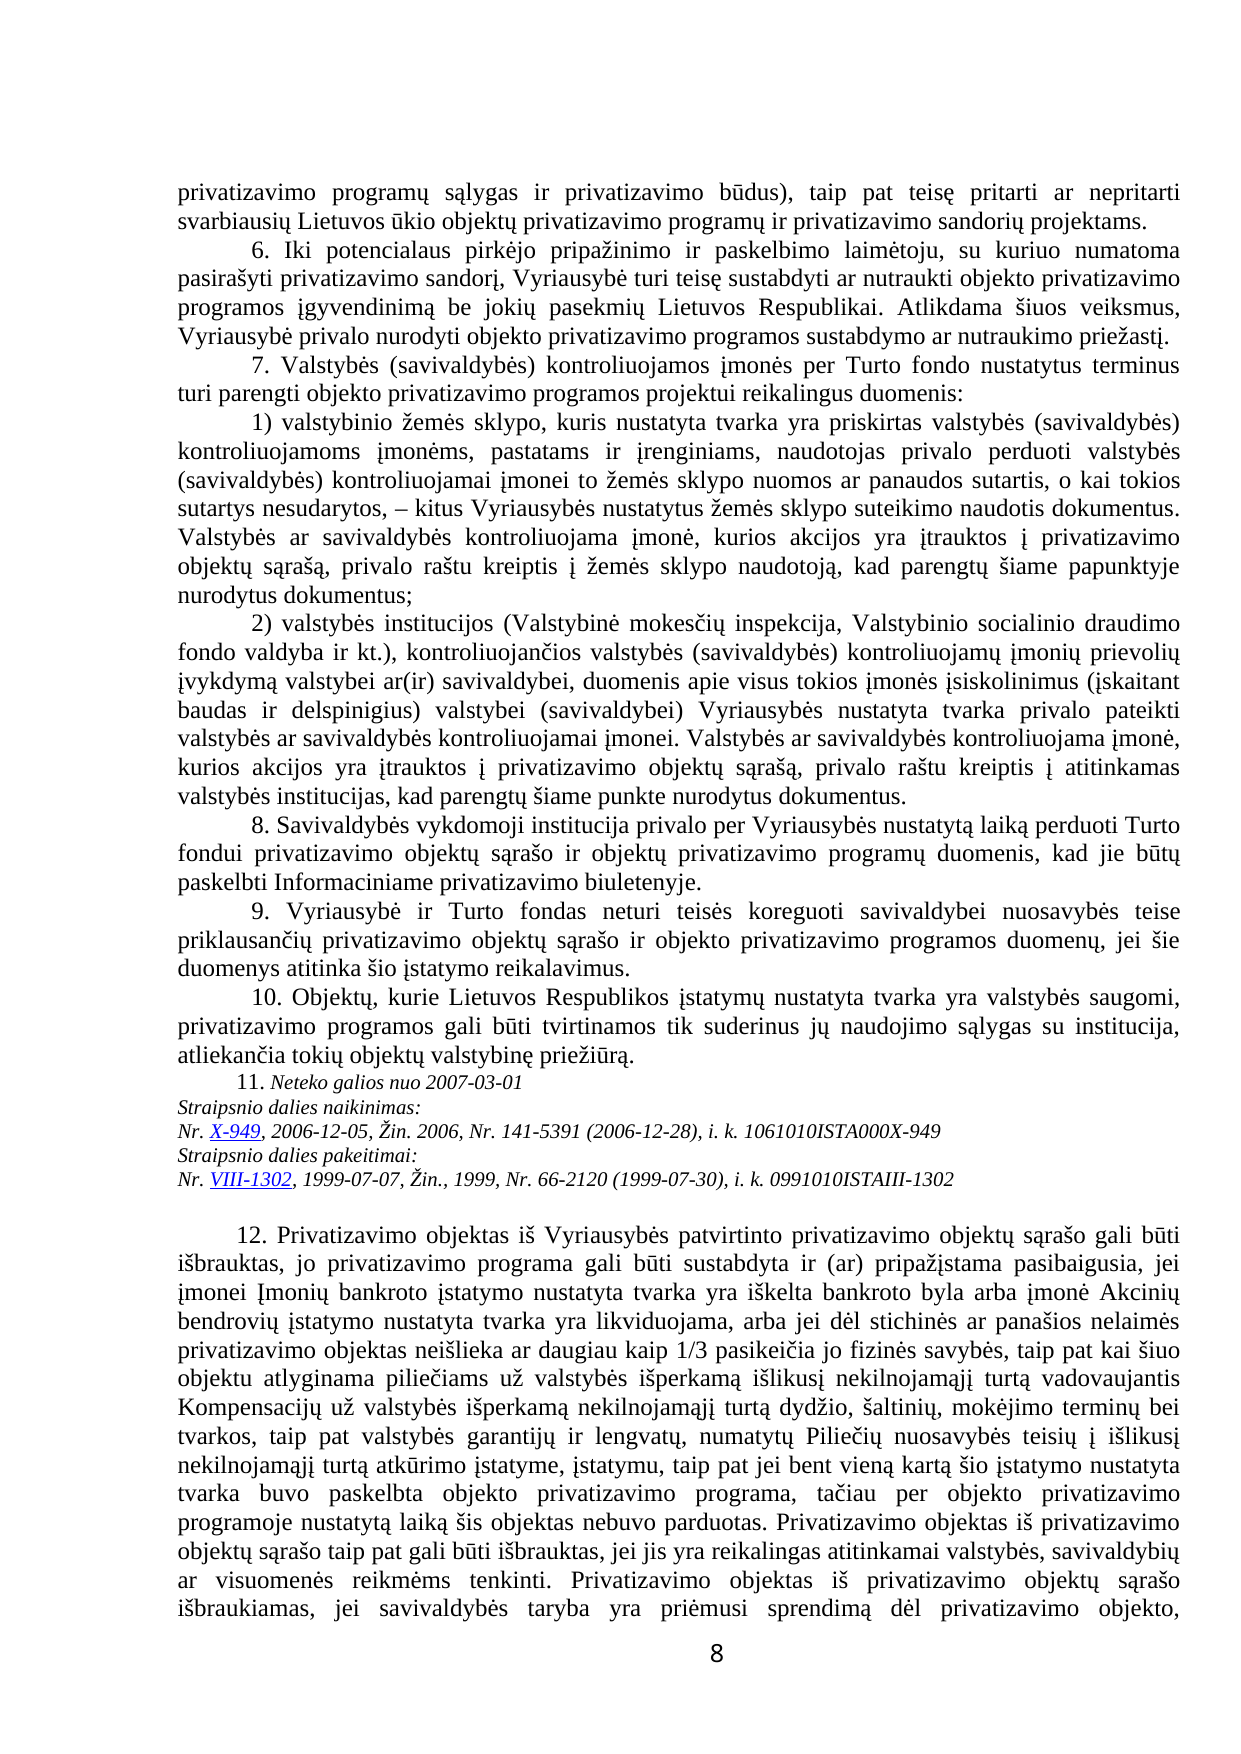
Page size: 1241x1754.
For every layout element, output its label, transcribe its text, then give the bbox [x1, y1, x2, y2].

text 2) valstybės institucijos (Valstybinė mokesčių inspekcija, Valstybinio socialinio draudimo fondo valdyba ir kt.), kontroliuojančios valstybės (savivaldybės) kontroliuojamų įmonių prievolių įvykdymą valstybei ar(ir) savivaldybei, duomenis apie visus tokios įmonės įsiskolinimus (įskaitant baudas ir delspinigius) valstybei (savivaldybei) Vyriausybės nustatyta tvarka privalo pateikti valstybės ar savivaldybės kontroliuojamai įmonei. Valstybės ar savivaldybės kontroliuojama įmonė, kurios akcijos yra įtrauktos į privatizavimo objektų sąrašą, privalo raštu kreiptis į atitinkamas valstybės institucijas, kad parengtų šiame punkte nurodytus dokumentus. [177, 608, 1181, 810]
text Nr. X-949, 2006-12-05, Žin. 2006, Nr. 141-5391 (2006-12-28), i. k. 1061010ISTA000X-949 [177, 1119, 1181, 1143]
text 12. Privatizavimo objektas iš Vyriausybės patvirtinto privatizavimo objektų sąrašo gali būti išbrauktas, jo privatizavimo programa gali būti sustabdyta ir (ar) pripažįstama pasibaigusia, jei įmonei Įmonių bankroto įstatymo nustatyta tvarka yra iškelta bankroto byla arba įmonė Akcinių bendrovių įstatymo nustatyta tvarka yra likviduojama, arba jei dėl stichinės ar panašios nelaimės privatizavimo objektas neišlieka ar daugiau kaip 1/3 pasikeičia jo fizinės savybės, taip pat kai šiuo objektu atlyginama piliečiams už valstybės išperkamą išlikusį nekilnojamąjį turtą vadovaujantis Kompensacijų už valstybės išperkamą nekilnojamąjį turtą dydžio, šaltinių, mokėjimo terminų bei tvarkos, taip pat valstybės garantijų ir lengvatų, numatytų Piliečių nuosavybės teisių į išlikusį nekilnojamąjį turtą atkūrimo įstatyme, įstatymu, taip pat jei bent vieną kartą šio įstatymo nustatyta tvarka buvo paskelbta objekto privatizavimo programa, tačiau per objekto privatizavimo programoje nustatytą laiką šis objektas nebuvo parduotas. Privatizavimo objektas iš privatizavimo objektų sąrašo taip pat gali būti išbrauktas, jei jis yra reikalingas atitinkamai valstybės, savivaldybių ar visuomenės reikmėms tenkinti. Privatizavimo objektas iš privatizavimo objektų sąrašo išbraukiamas, jei savivaldybės taryba yra priėmusi sprendimą dėl privatizavimo objekto, [177, 1220, 1181, 1622]
text 8. Savivaldybės vykdomoji institucija privalo per Vyriausybės nustatytą laiką perduoti Turto fondui privatizavimo objektų sąrašo ir objektų privatizavimo programų duomenis, kad jie būtų paskelbti Informaciniame privatizavimo biuletenyje. [177, 810, 1181, 896]
text 9. Vyriausybė ir Turto fondas neturi teisės koreguoti savivaldybei nuosavybės teise priklausančių privatizavimo objektų sąrašo ir objekto privatizavimo programos duomenų, jei šie duomenys atitinka šio įstatymo reikalavimus. [177, 896, 1181, 982]
text privatizavimo programų sąlygas ir privatizavimo būdus), taip pat teisę pritarti ar nepritarti svarbiausių Lietuvos ūkio objektų privatizavimo programų ir privatizavimo sandorių projektams. [177, 177, 1181, 235]
text Straipsnio dalies pakeitimai: [177, 1143, 1181, 1167]
text 6. Iki potencialaus pirkėjo pripažinimo ir paskelbimo laimėtoju, su kuriuo numatoma pasirašyti privatizavimo sandorį, Vyriausybė turi teisę sustabdyti ar nutraukti objekto privatizavimo programos įgyvendinimą be jokių pasekmių Lietuvos Respublikai. Atlikdama šiuos veiksmus, Vyriausybė privalo nurodyti objekto privatizavimo programos sustabdymo ar nutraukimo priežastį. [177, 235, 1181, 350]
text Straipsnio dalies naikinimas: [177, 1095, 1181, 1119]
text 1) valstybinio žemės sklypo, kuris nustatyta tvarka yra priskirtas valstybės (savivaldybės) kontroliuojamoms įmonėms, pastatams ir įrenginiams, naudotojas privalo perduoti valstybės (savivaldybės) kontroliuojamai įmonei to žemės sklypo nuomos ar panaudos sutartis, o kai tokios sutartys nesudarytos, – kitus Vyriausybės nustatytus žemės sklypo suteikimo naudotis dokumentus. Valstybės ar savivaldybės kontroliuojama įmonė, kurios akcijos yra įtrauktos į privatizavimo objektų sąrašą, privalo raštu kreiptis į žemės sklypo naudotoją, kad parengtų šiame papunktyje nurodytus dokumentus; [177, 407, 1181, 608]
text 11. Neteko galios nuo 2007-03-01 [177, 1068, 1181, 1095]
text Nr. VIII-1302, 1999-07-07, Žin., 1999, Nr. 66-2120 (1999-07-30), i. k. 0991010ISTAIII-1302 [177, 1167, 1181, 1191]
text 10. Objektų, kurie Lietuvos Respublikos įstatymų nustatyta tvarka yra valstybės saugomi, privatizavimo programos gali būti tvirtinamos tik suderinus jų naudojimo sąlygas su institucija, atliekančia tokių objektų valstybinę priežiūrą. [177, 982, 1181, 1068]
text 7. Valstybės (savivaldybės) kontroliuojamos įmonės per Turto fondo nustatytus terminus turi parengti objekto privatizavimo programos projektui reikalingus duomenis: [177, 350, 1181, 407]
